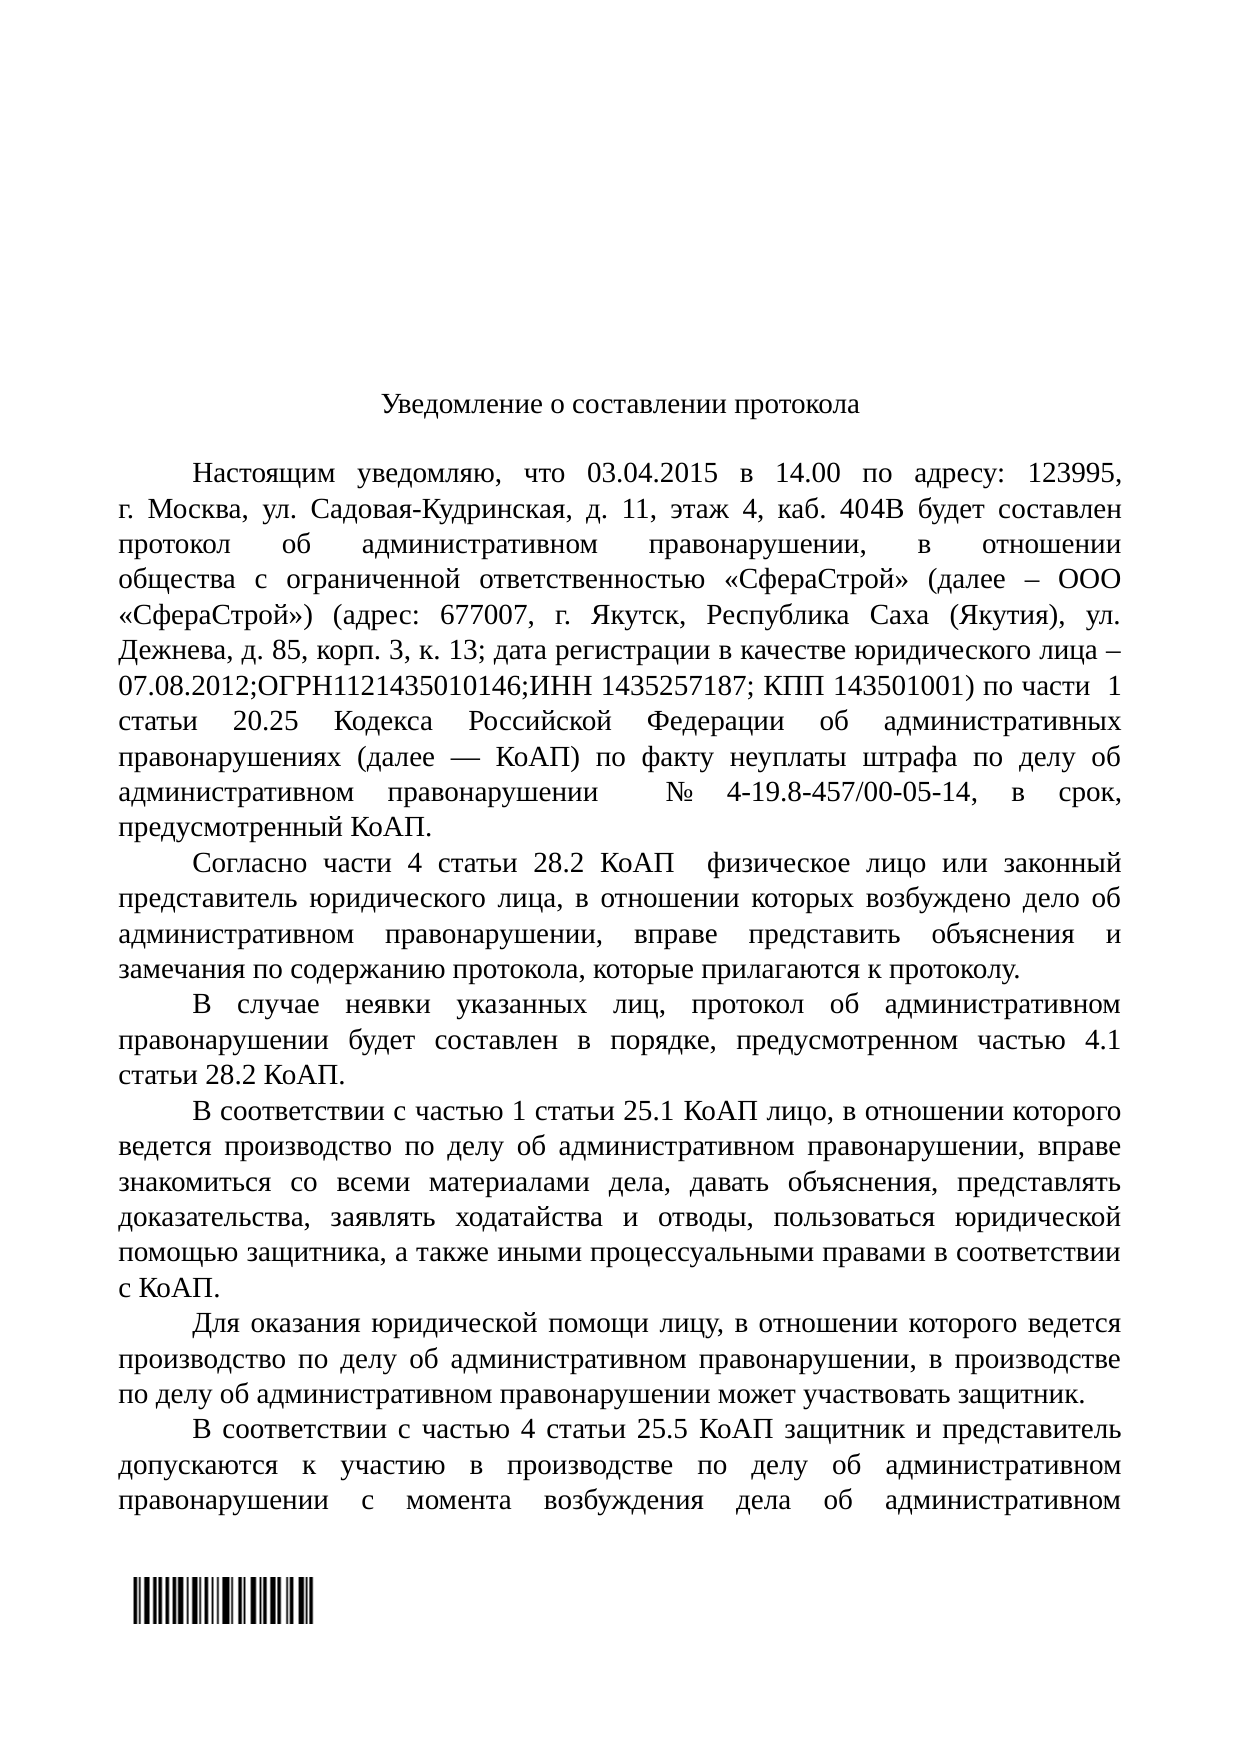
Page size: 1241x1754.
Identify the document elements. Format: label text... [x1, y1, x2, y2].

text Уведомление о составлении протокола [118, 386, 1122, 420]
text В соответствии с частью 4 статьи 25.5 КоАП защитник и представитель допускаются к участию в производстве по делу об административном правонарушении с момента возбуждения дела об административном [118, 1410, 1122, 1516]
text В случае неявки указанных лиц, протокол об административном правонарушении будет составлен в порядке, предусмотренном частью 4.1 статьи 28.2 КоАП. [118, 985, 1122, 1091]
text В соответствии с частью 1 статьи 25.1 КоАП лицо, в отношении которого ведется производство по делу об административном правонарушении, вправе знакомиться со всеми материалами дела, давать объяснения, представлять доказательства, заявлять ходатайства и отводы, пользоваться юридической помощью защитника, а также иными процессуальными правами в соответствии с КоАП. [118, 1091, 1122, 1303]
text Для оказания юридической помощи лицу, в отношении которого ведется производство по делу об административном правонарушении, в производстве по делу об административном правонарушении может участвовать защитник. [118, 1303, 1122, 1410]
text Настоящим уведомляю, что 03.04.2015 в 14.00 по адресу: 123995, г. Москва, ул. Садовая-Кудринская, д. 11, этаж 4, каб. 404В будет составлен протокол об административном правонарушении, в отношении общества с ограниченной ответственностью «СфераСтрой» (далее – ООО «СфераСтрой») (адрес: 677007, г. Якутск, Республика Саха (Якутия), ул. Дежнева, д. 85, корп. 3, к. 13; дата регистрации в качестве юридического лица – 07.08.2012;ОГРН1121435010146;ИНН 1435257187; КПП 143501001) по части 1 статьи 20.25 Кодекса Российской Федерации об административных правонарушениях (далее — КоАП) по факту неуплаты штрафа по делу об административном правонарушении № 4-19.8-457/00-05-14, в срок, предусмотренный КоАП. [118, 453, 1122, 843]
picture [118, 1577, 331, 1624]
text Согласно части 4 статьи 28.2 КоАП физическое лицо или законный представитель юридического лица, в отношении которых возбуждено дело об административном правонарушении, вправе представить объяснения и замечания по содержанию протокола, которые прилагаются к протоколу. [118, 843, 1122, 985]
